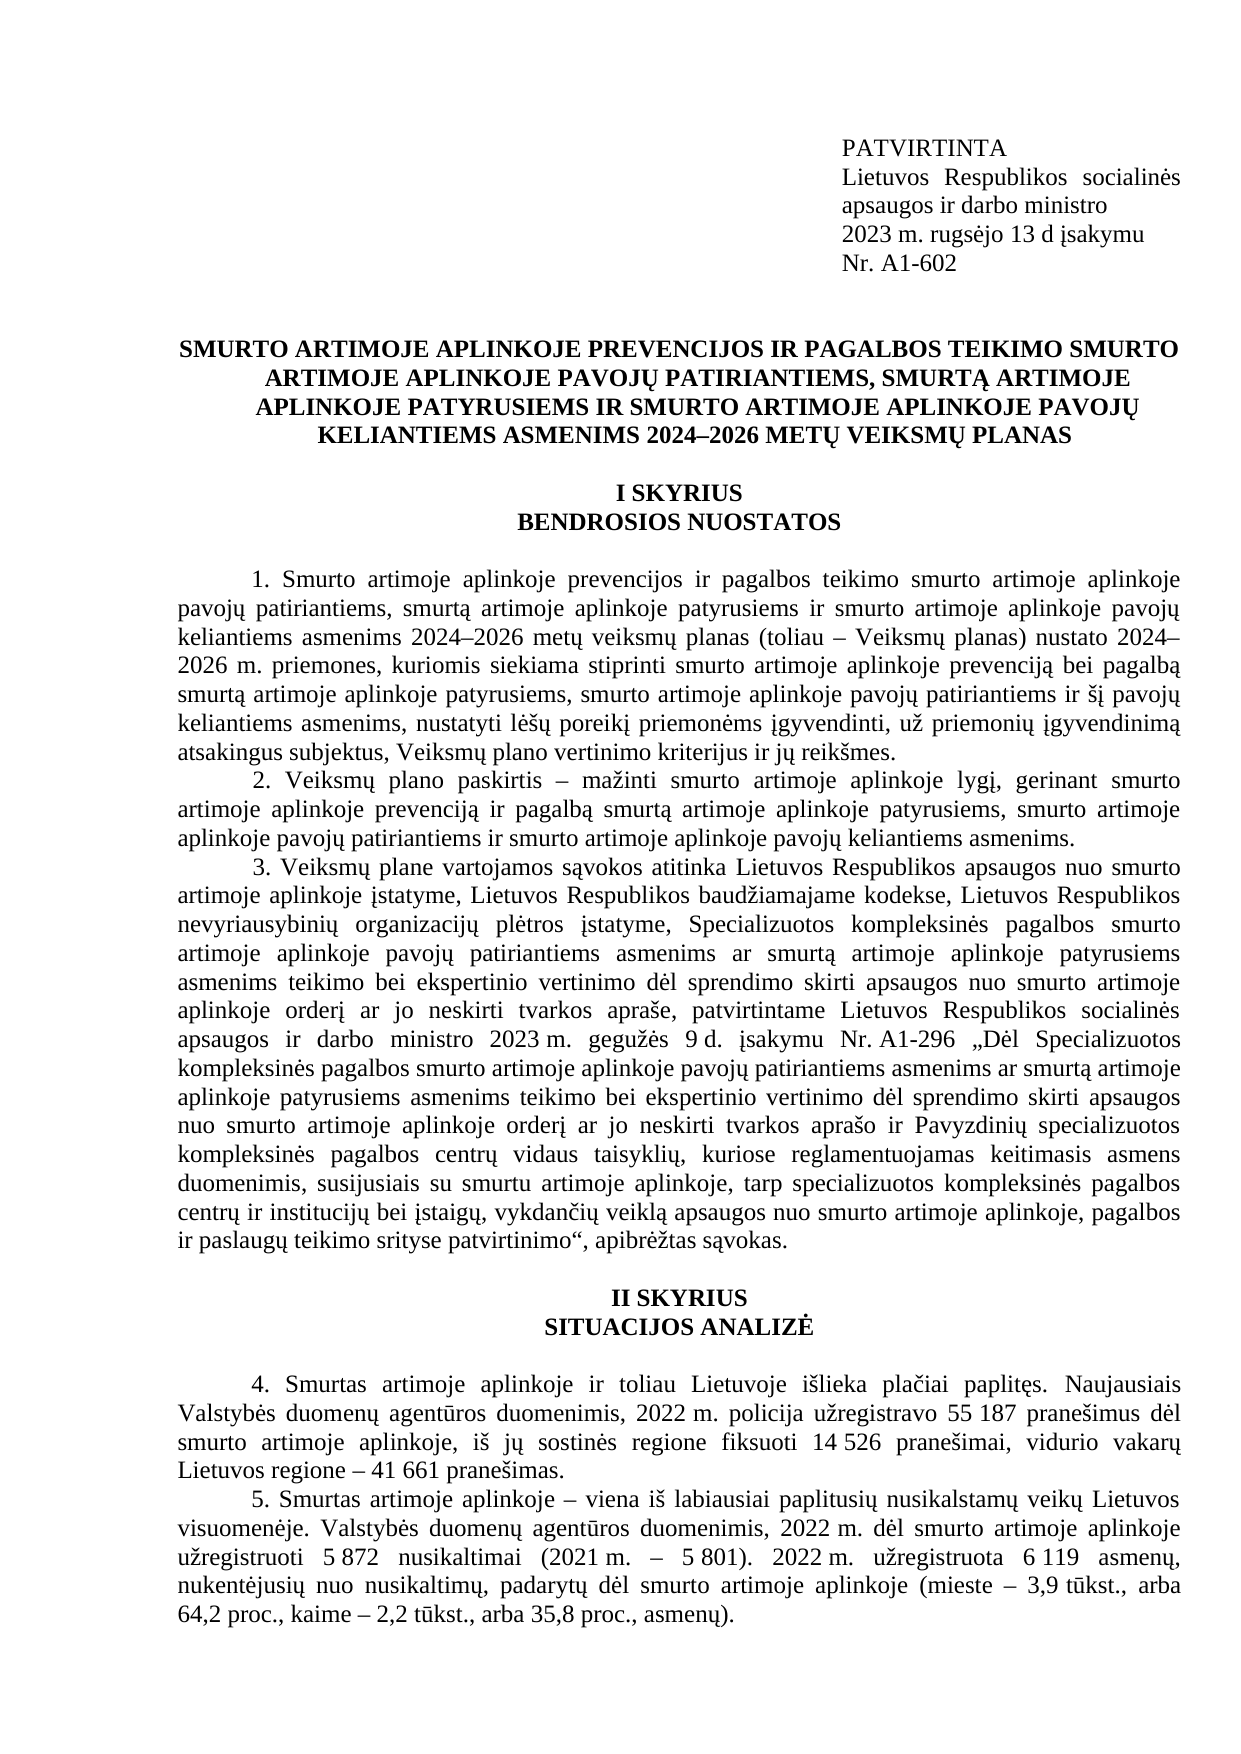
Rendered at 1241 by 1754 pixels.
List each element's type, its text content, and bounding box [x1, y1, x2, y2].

text I SKYRIUS [177, 478, 1181, 507]
text 3. Veiksmų plane vartojamos sąvokos atitinka Lietuvos Respublikos apsaugos nuo smurto artimoje aplinkoje įstatyme, Lietuvos Respublikos baudžiamajame kodekse, Lietuvos Respublikos nevyriausybinių organizacijų plėtros įstatyme, Specializuotos kompleksinės pagalbos smurto artimoje aplinkoje pavojų patiriantiems asmenims ar smurtą artimoje aplinkoje patyrusiems asmenims teikimo bei ekspertinio vertinimo dėl sprendimo skirti apsaugos nuo smurto artimoje aplinkoje orderį ar jo neskirti tvarkos apraše, patvirtintame Lietuvos Respublikos socialinės apsaugos ir darbo ministro 2023 m. gegužės 9 d. įsakymu Nr. A1-296 „Dėl Specializuotos kompleksinės pagalbos smurto artimoje aplinkoje pavojų patiriantiems asmenims ar smurtą artimoje aplinkoje patyrusiems asmenims teikimo bei ekspertinio vertinimo dėl sprendimo skirti apsaugos nuo smurto artimoje aplinkoje orderį ar jo neskirti tvarkos aprašo ir Pavyzdinių specializuotos kompleksinės pagalbos centrų vidaus taisyklių, kuriose reglamentuojamas keitimasis asmens duomenimis, susijusiais su smurtu artimoje aplinkoje, tarp specializuotos kompleksinės pagalbos centrų ir institucijų bei įstaigų, vykdančių veiklą apsaugos nuo smurto artimoje aplinkoje, pagalbos ir paslaugų teikimo srityse patvirtinimo“, apibrėžtas sąvokas. [177, 852, 1181, 1254]
text 2. Veiksmų plano paskirtis – mažinti smurto artimoje aplinkoje lygį, gerinant smurto artimoje aplinkoje prevenciją ir pagalbą smurtą artimoje aplinkoje patyrusiems, smurto artimoje aplinkoje pavojų patiriantiems ir smurto artimoje aplinkoje pavojų keliantiems asmenims. [177, 765, 1181, 852]
text 2023 m. rugsėjo 13 d įsakymu [842, 219, 1181, 248]
text PATVIRTINTA [177, 133, 1181, 162]
text Lietuvos Respublikos socialinės apsaugos ir darbo ministro [842, 162, 1181, 219]
text BENDROSIOS NUOSTATOS [177, 507, 1181, 535]
text 1. Smurto artimoje aplinkoje prevencijos ir pagalbos teikimo smurto artimoje aplinkoje pavojų patiriantiems, smurtą artimoje aplinkoje patyrusiems ir smurto artimoje aplinkoje pavojų keliantiems asmenims 2024–2026 metų veiksmų planas (toliau – Veiksmų planas) nustato 2024–2026 m. priemones, kuriomis siekiama stiprinti smurto artimoje aplinkoje prevenciją bei pagalbą smurtą artimoje aplinkoje patyrusiems, smurto artimoje aplinkoje pavojų patiriantiems ir šį pavojų keliantiems asmenims, nustatyti lėšų poreikį priemonėms įgyvendinti, už priemonių įgyvendinimą atsakingus subjektus, Veiksmų plano vertinimo kriterijus ir jų reikšmes. [177, 564, 1181, 765]
text SITUACIJOS ANALIZĖ [177, 1312, 1181, 1340]
text SMURTO ARTIMOJE APLINKOJE PREVENCIJOS IR PAGALBOS TEIKIMO SMURTO ARTIMOJE APLINKOJE PAVOJŲ PATIRIANTIEMS, SMURTĄ ARTIMOJE APLINKOJE PATYRUSIEMS IR SMURTO ARTIMOJE APLINKOJE PAVOJŲ KELIANTIEMS ASMENIMS 2024–2026 METŲ VEIKSMŲ PLANAS [177, 334, 1181, 449]
text Nr. A1-602 [842, 248, 1181, 277]
text 4. Smurtas artimoje aplinkoje ir toliau Lietuvoje išlieka plačiai paplitęs. Naujausiais Valstybės duomenų agentūros duomenimis, 2022 m. policija užregistravo 55 187 pranešimus dėl smurto artimoje aplinkoje, iš jų sostinės regione fiksuoti 14 526 pranešimai, vidurio vakarų Lietuvos regione – 41 661 pranešimas. [177, 1369, 1181, 1484]
text 5. Smurtas artimoje aplinkoje – viena iš labiausiai paplitusių nusikalstamų veikų Lietuvos visuomenėje. Valstybės duomenų agentūros duomenimis, 2022 m. dėl smurto artimoje aplinkoje užregistruoti 5 872 nusikaltimai (2021 m. – 5 801). 2022 m. užregistruota 6 119 asmenų, nukentėjusių nuo nusikaltimų, padarytų dėl smurto artimoje aplinkoje (mieste – 3,9 tūkst., arba 64,2 proc., kaime – 2,2 tūkst., arba 35,8 proc., asmenų). [177, 1484, 1181, 1628]
text II SKYRIUS [177, 1283, 1181, 1312]
